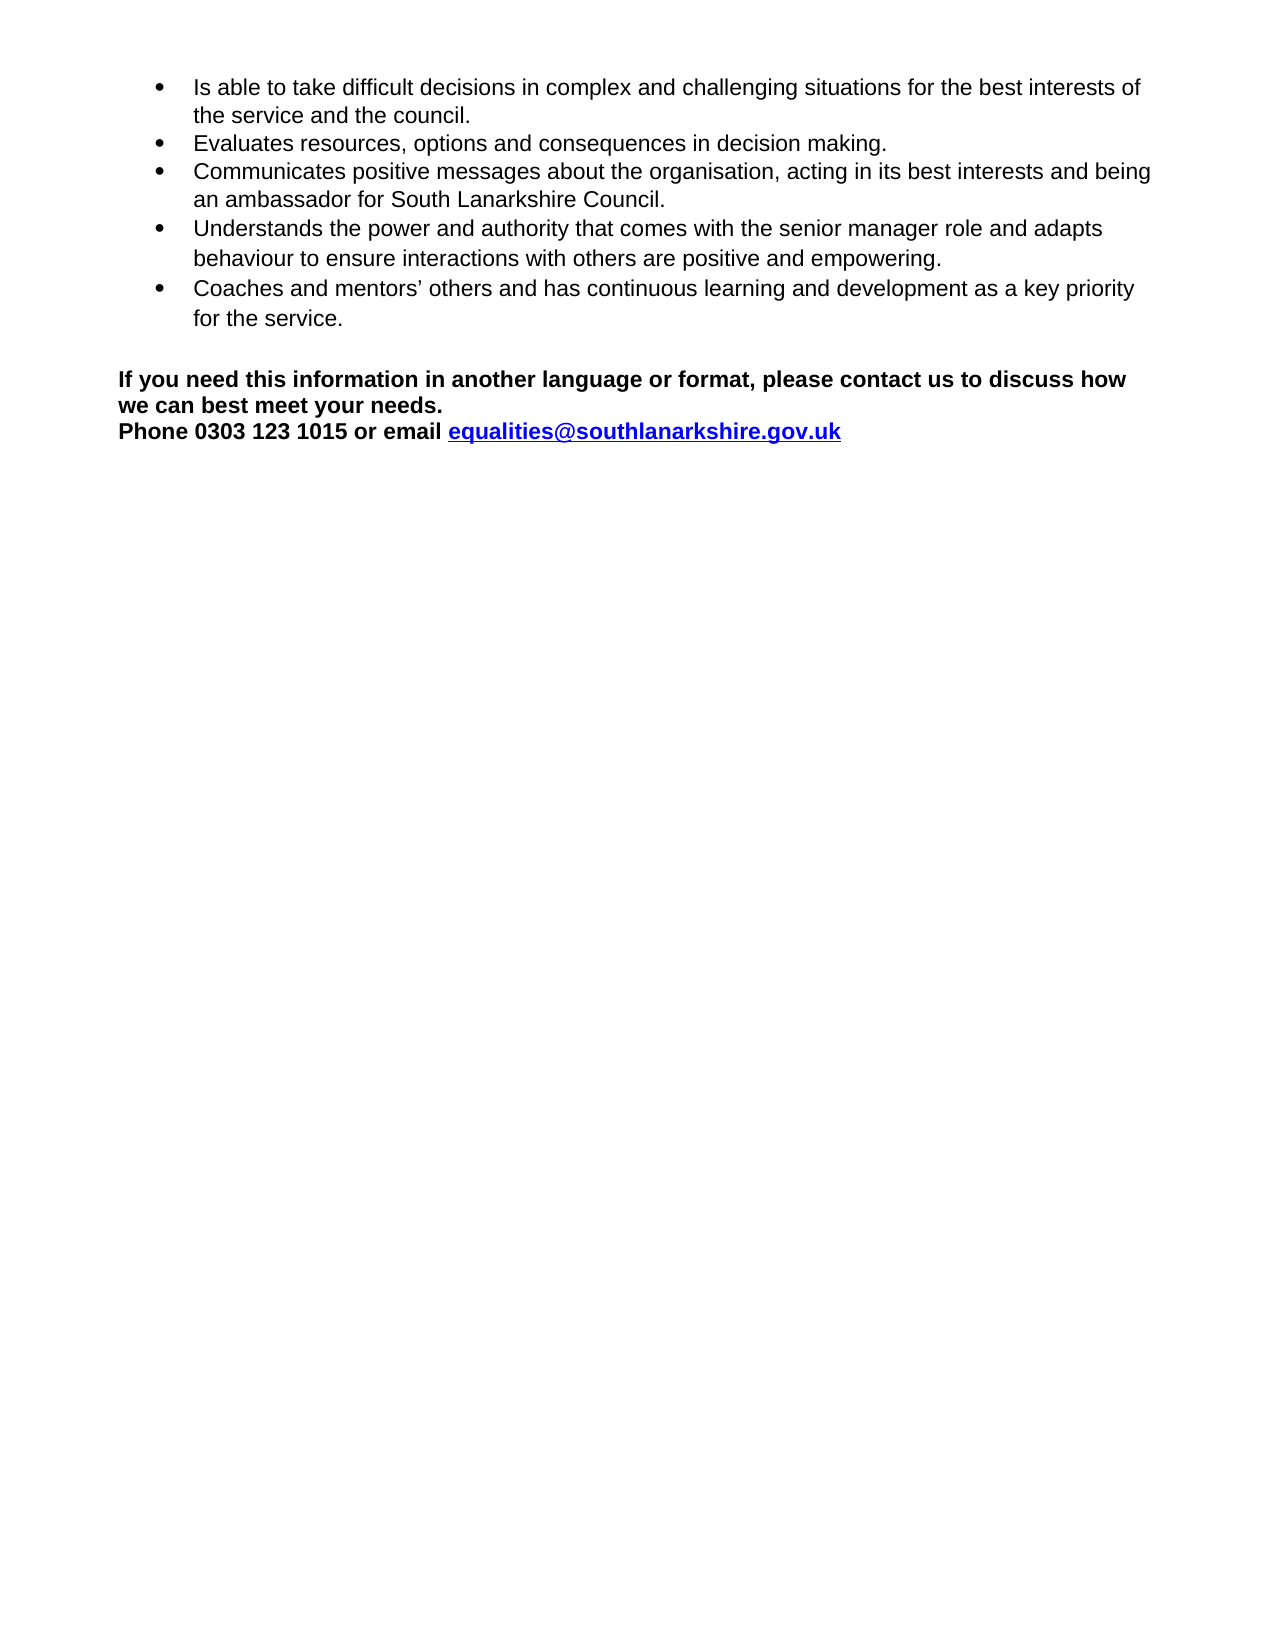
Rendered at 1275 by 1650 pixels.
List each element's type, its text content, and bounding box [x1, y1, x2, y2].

text If you need this information in another language or format, please contact us to discuss how we can best meet your needs. [118, 366, 1157, 418]
list Evaluates resources, options and consequences in decision making. [156, 130, 1157, 156]
text Phone 0303 123 1015 or email equalities@southlanarkshire.gov.uk [118, 418, 1157, 444]
list Communicates positive messages about the organisation, acting in its best interests and being an ambassador for South Lanarkshire Council. [156, 158, 1157, 213]
list Understands the power and authority that comes with the senior manager role and adapts behaviour to ensure interactions with others are positive and empowering. [156, 214, 1157, 271]
list Coaches and mentors’ others and has continuous learning and development as a key priority for the service. [156, 275, 1157, 331]
list Is able to take difficult decisions in complex and challenging situations for the best interests of the service and the council. [156, 74, 1157, 128]
